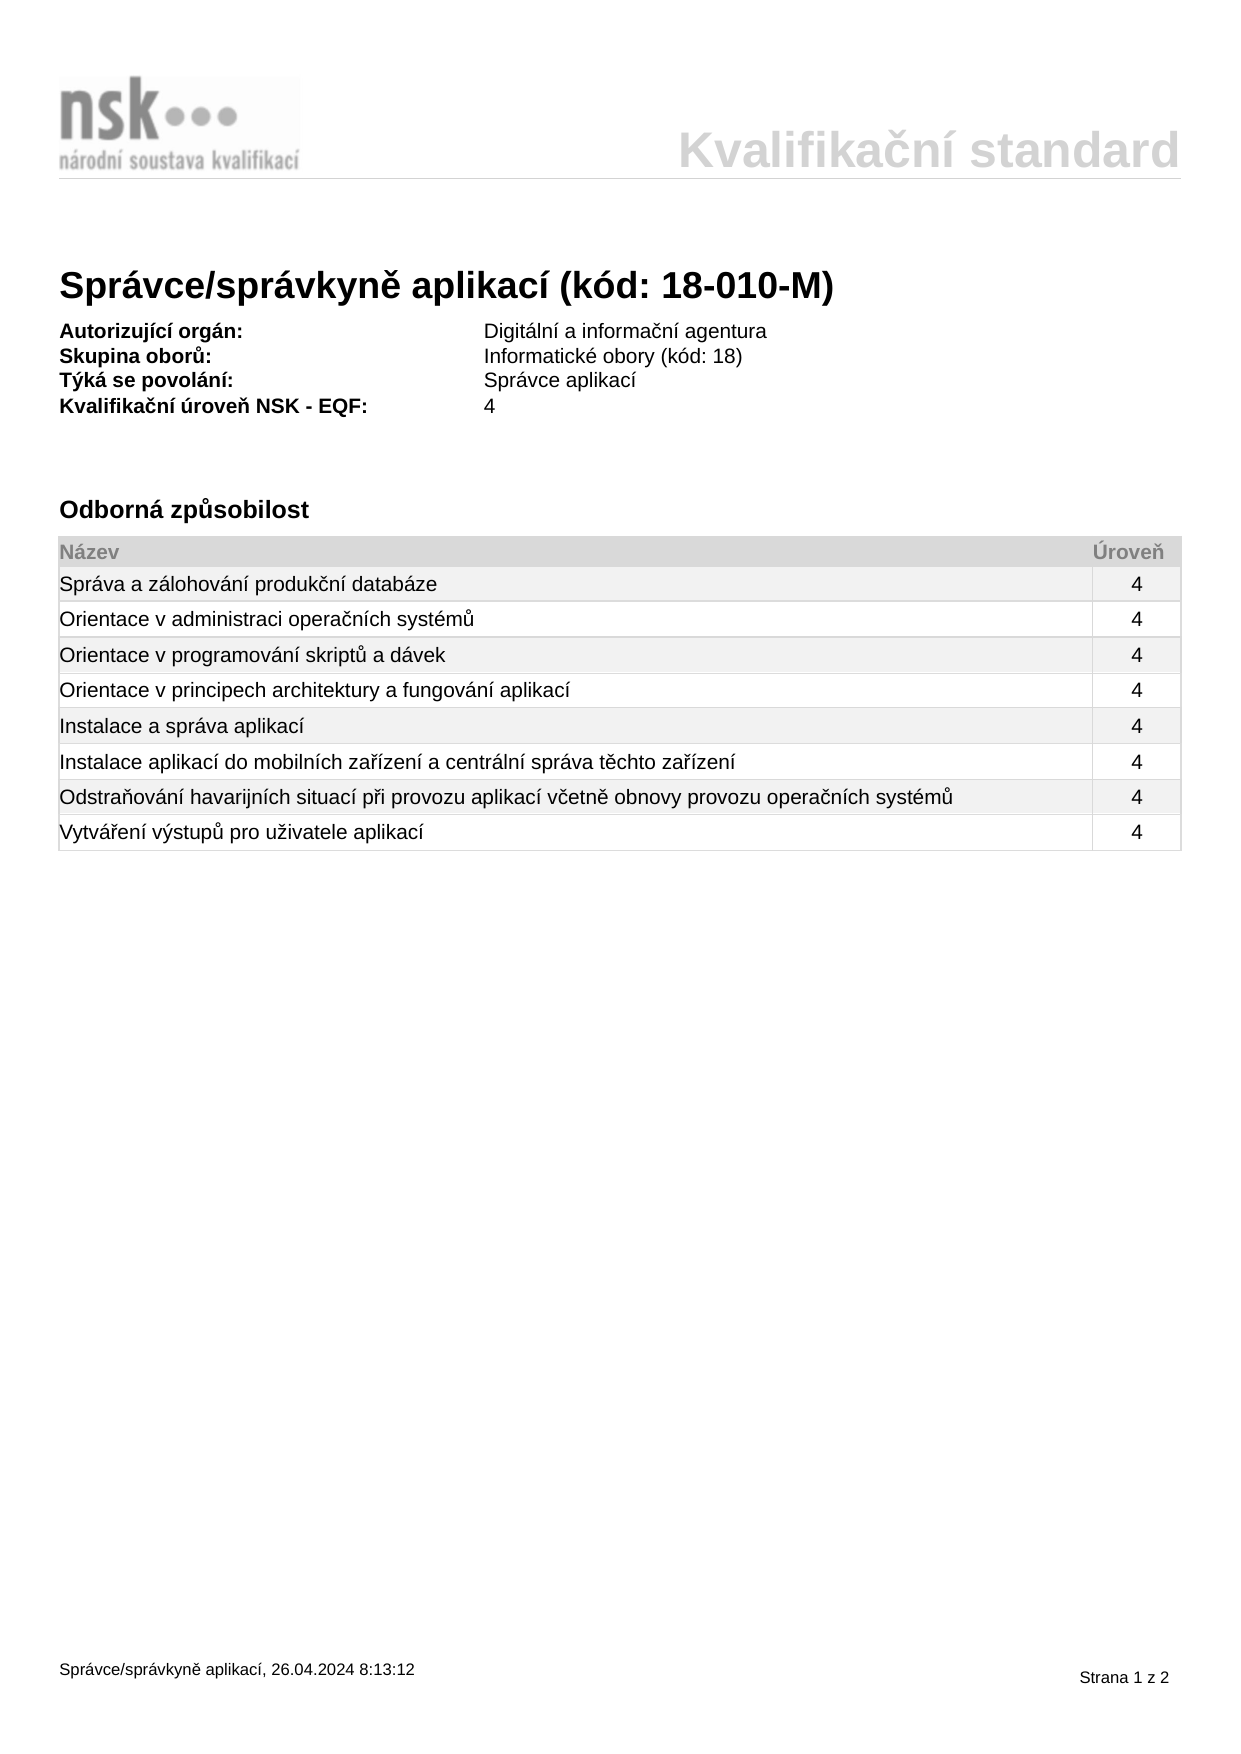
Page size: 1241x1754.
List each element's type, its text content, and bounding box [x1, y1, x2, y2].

table_cell [484, 307, 620, 319]
table_cell 4 [1093, 602, 1180, 636]
table_cell [59, 524, 483, 536]
table_cell [862, 851, 1093, 1149]
table_cell [620, 196, 626, 224]
table_cell [1169, 1150, 1181, 1404]
picture [58, 59, 621, 172]
table_cell Orientace v programování skriptů a dávek [60, 638, 1092, 672]
table_cell [626, 418, 862, 489]
table_cell Správa a zálohování produkční databáze [60, 567, 1092, 600]
table_cell [1169, 851, 1181, 1149]
table_header Kvalifikační standard [626, 59, 1181, 178]
table_cell Autorizující orgán: [59, 319, 483, 343]
table_cell [1093, 851, 1169, 1149]
table_header [621, 59, 626, 172]
table_cell [59, 179, 1181, 196]
table_cell [620, 418, 626, 489]
table_cell Digitální a informační agentura [484, 319, 1181, 344]
table_cell Správce aplikací [484, 368, 1181, 393]
table_cell [1169, 196, 1181, 224]
table_cell [59, 1405, 483, 1659]
table_cell Informatické obory (kód: 18) [484, 344, 1181, 368]
table_cell [1169, 1405, 1181, 1659]
table_cell [862, 307, 1093, 319]
table_cell 4 [1093, 638, 1180, 672]
table_cell Orientace v principech architektury a fungování aplikací [60, 674, 1092, 707]
table_cell 4 [1093, 815, 1180, 849]
table_cell Odstraňování havarijních situací při provozu aplikací včetně obnovy provozu operačních systémů [60, 780, 1092, 813]
table_cell [484, 1150, 620, 1404]
table_cell [620, 1150, 626, 1404]
table_cell Kvalifikační úroveň NSK - EQF: [59, 394, 483, 417]
table_cell [1093, 196, 1169, 224]
table_cell Orientace v administraci operačních systémů [60, 602, 1092, 636]
table_cell [620, 524, 626, 536]
table_cell [1169, 418, 1181, 489]
table_cell [59, 196, 483, 224]
table_cell [1169, 524, 1181, 536]
table_cell 4 [1093, 708, 1180, 743]
table_cell [59, 1150, 483, 1404]
table_cell [59, 851, 483, 1149]
table_cell [1093, 307, 1169, 319]
table_cell [1093, 1405, 1169, 1659]
table_cell [1093, 418, 1169, 489]
table_cell Odborná způsobilost [59, 489, 1181, 524]
table_cell [620, 1405, 626, 1659]
table_cell [626, 1405, 862, 1659]
table_cell [484, 524, 620, 536]
table_cell Úroveň [1093, 537, 1180, 566]
table_cell Skupina oborů: [59, 344, 483, 368]
table_cell [862, 418, 1093, 489]
table_cell [484, 1405, 620, 1659]
table_cell [620, 851, 626, 1149]
table_cell 4 [484, 394, 1181, 417]
table_cell [626, 307, 862, 319]
table_cell [862, 1150, 1093, 1404]
table_cell Instalace a správa aplikací [60, 708, 1092, 743]
table_cell [484, 418, 620, 489]
table_cell [862, 1405, 1093, 1659]
table_cell [484, 196, 620, 224]
table_cell Název [60, 537, 1092, 566]
table_cell [862, 524, 1093, 536]
table_cell 4 [1093, 780, 1180, 813]
table_cell [1093, 524, 1169, 536]
table_cell Správce/správkyně aplikací, 26.04.2024 8:13:12 [59, 1660, 862, 1696]
table_cell [484, 851, 620, 1149]
table_cell Týká se povolání: [59, 368, 483, 392]
table_cell [1093, 1150, 1169, 1404]
table_cell [59, 307, 483, 319]
table_cell Správce/správkyně aplikací (kód: 18-010-M) [59, 224, 1181, 307]
table_cell [484, 172, 620, 178]
table_cell [620, 307, 626, 319]
table_cell [626, 524, 862, 536]
table_cell [626, 1150, 862, 1404]
table_cell [59, 172, 483, 178]
table_cell Vytváření výstupů pro uživatele aplikací [60, 815, 1092, 849]
table_cell Instalace aplikací do mobilních zařízení a centrální správa těchto zařízení [60, 744, 1092, 779]
table_cell [1169, 307, 1181, 319]
table_cell [626, 196, 862, 224]
table_cell [59, 418, 483, 489]
table_cell 4 [1093, 674, 1180, 707]
table_cell 4 [1093, 567, 1180, 600]
table_cell [1169, 1660, 1181, 1696]
table_cell Strana 1 z 2 [862, 1660, 1169, 1696]
table_cell 4 [1093, 744, 1180, 779]
table_cell [862, 196, 1093, 224]
table_cell [626, 851, 862, 1149]
